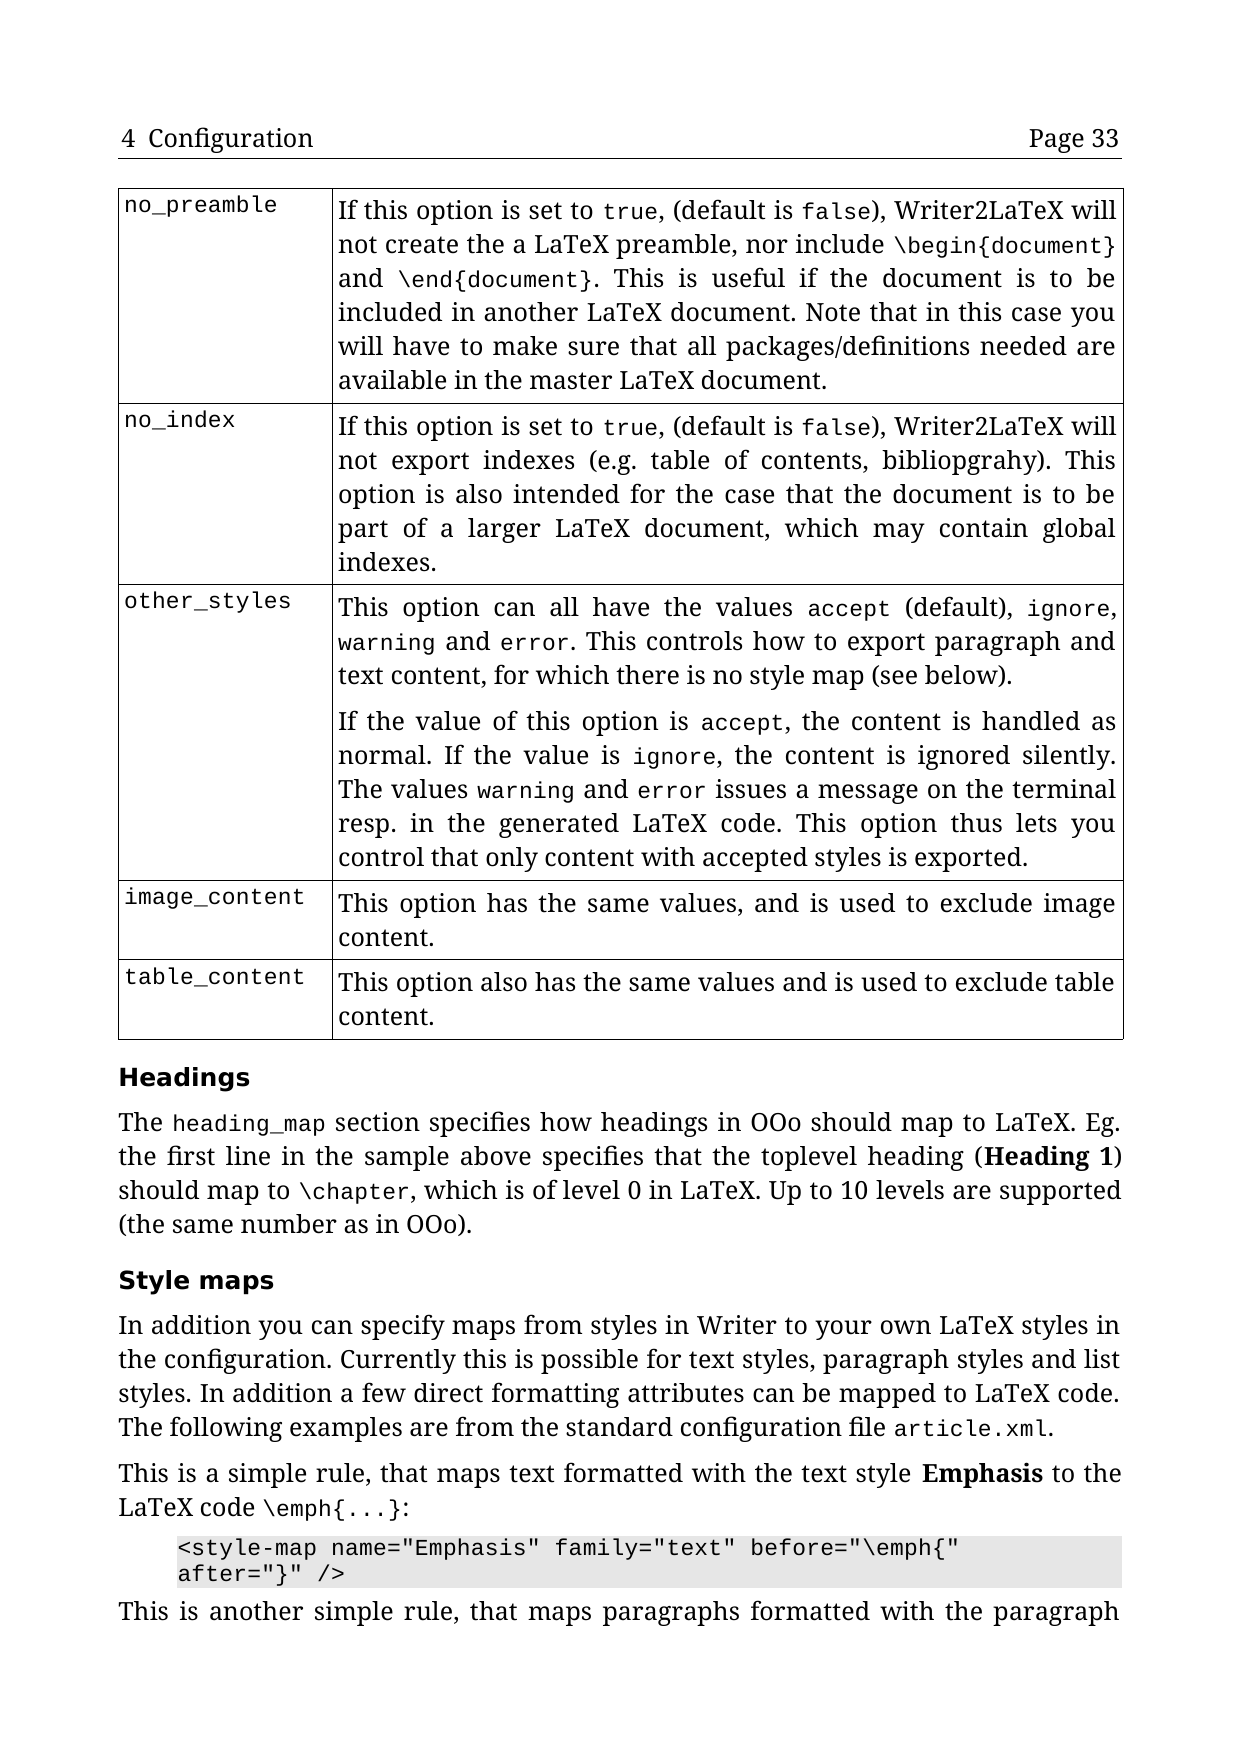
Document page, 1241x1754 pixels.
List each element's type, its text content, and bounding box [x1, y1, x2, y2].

table_header no_preamble [119, 189, 332, 403]
table_cell This option can all have the values accept (default), ignore, warning and error. This controls how to export paragraph and text content, for which there is no style map (see below). If the value of this option is accept, the content is handled as normal. If the value is ignore, the content is ignored silently. The values warning and error issues a message on the terminal resp. in the generated LaTeX code. This option thus lets you control that only content with accepted styles is exported. [333, 585, 1123, 880]
table_cell other_styles [119, 585, 332, 880]
text This is another simple rule, that maps paragraphs formatted with the paragraph [118, 1594, 1122, 1628]
table_header If this option is set to true, (default is false), Writer2LaTeX will not create the a LaTeX preamble, nor include \begin{document} and \end{document}. This is useful if the document is to be included in another LaTeX document. Note that in this case you will have to make sure that all packages/definitions needed are available in the master LaTeX document. [333, 189, 1123, 403]
table_cell This option also has the same values and is used to exclude table content. [333, 960, 1123, 1039]
text The heading_map section specifies how headings in OOo should map to LaTeX. Eg. the first line in the sample above specifies that the toplevel heading (Heading 1) should map to \chapter, which is of level 0 in LaTeX. Up to 10 levels are supported (the same number as in OOo). [118, 1105, 1122, 1241]
table_cell If this option is set to true, (default is false), Writer2LaTeX will not export indexes (e.g. table of contents, bibliopgrahy). This option is also intended for the case that the document is to be part of a larger LaTeX document, which may contain global indexes. [333, 404, 1123, 584]
table_cell table_content [119, 960, 332, 1039]
subtitle Headings [118, 1064, 1122, 1093]
text <style-map name="Emphasis" family="text" before="\emph{" after="}" /> [177, 1536, 1122, 1588]
table_cell This option has the same values, and is used to exclude image content. [333, 881, 1123, 959]
text In addition you can specify maps from styles in Writer to your own LaTeX styles in the configuration. Currently this is possible for text styles, paragraph styles and list styles. In addition a few direct formatting attributes can be mapped to LaTeX code. The following examples are from the standard configuration file article.xml. [118, 1308, 1122, 1443]
table_cell no_index [119, 404, 332, 584]
text This is a simple rule, that maps text formatted with the text style Emphasis to the LaTeX code \emph{...}: [118, 1456, 1122, 1524]
table_cell image_content [119, 881, 332, 959]
subtitle Style maps [118, 1266, 1122, 1295]
